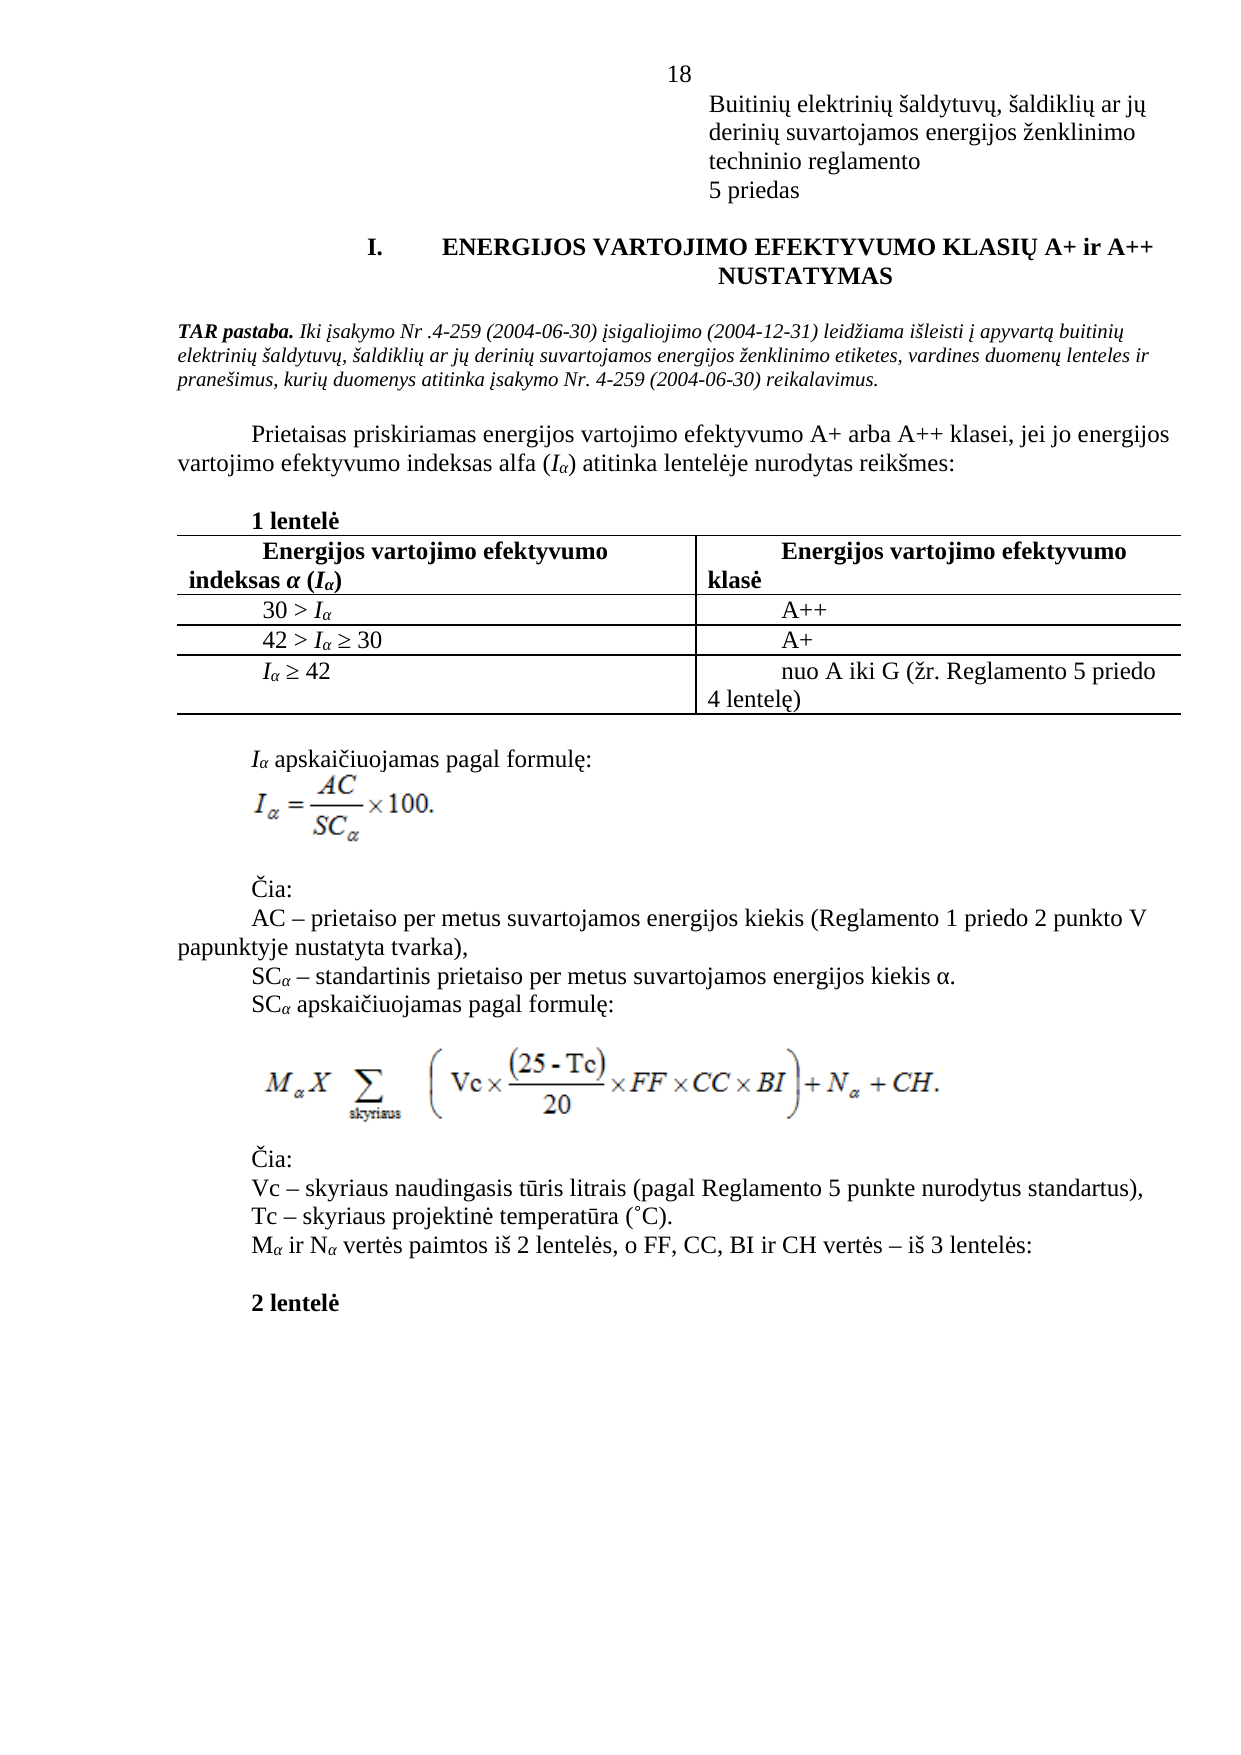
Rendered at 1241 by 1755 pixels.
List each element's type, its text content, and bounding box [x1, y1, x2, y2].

table_cell A+ [697, 626, 1181, 654]
text derinių suvartojamos energijos ženklinimo [177, 117, 1181, 146]
table_cell Iα ≥ 42 [177, 656, 695, 713]
table_header Energijos vartojimo efektyvumo klasė [697, 536, 1181, 594]
table_cell 30 > Iα [177, 595, 695, 624]
text Buitinių elektrinių šaldytuvų, šaldiklių ar jų [709, 89, 1181, 117]
text AC – prietaiso per metus suvartojamos energijos kiekis (Reglamento 1 priedo 2 punkto V papunktyje nustatyta tvarka), [177, 903, 1181, 961]
text Iα apskaičiuojamas pagal formulę: [177, 744, 1181, 772]
table_cell A++ [697, 595, 1181, 624]
table_cell 42 > Iα ≥ 30 [177, 626, 695, 654]
text Prietaisas priskiriamas energijos vartojimo efektyvumo A+ arba A++ klasei, jei jo energijos vartojimo efektyvumo indeksas alfa (Iα) atitinka lentelėje nurodytas reikšmes: [177, 419, 1181, 477]
text Mα ir Nα vertės paimtos iš 2 lentelės, o FF, CC, BI ir CH vertės – iš 3 lentelės: [177, 1230, 1181, 1259]
list ENERGIJOS VARTOJIMO EFEKTYVUMO KLASIŲ A+ ir A++ NUSTATYMAS [340, 232, 1181, 290]
text Čia: [177, 1144, 1181, 1173]
table_header Energijos vartojimo efektyvumo indeksas α (Iα) [177, 536, 695, 594]
text 2 lentelė [177, 1288, 1181, 1316]
text TAR pastaba. Iki įsakymo Nr .4-259 (2004-06-30) įsigaliojimo (2004-12-31) leidžiama išleisti į apyvartą buitinių elektrinių šaldytuvų, šaldiklių ar jų derinių suvartojamos energijos ženklinimo etiketes, vardines duomenų lenteles ir pranešimus, kurių duomenys atitinka įsakymo Nr. 4-259 (2004-06-30) reikalavimus. [177, 319, 1181, 391]
text Tc – skyriaus projektinė temperatūra (˚C). [177, 1201, 1181, 1230]
text 5 priedas [177, 175, 1181, 204]
table_cell nuo A iki G (žr. Reglamento 5 priedo 4 lentelę) [697, 656, 1181, 713]
text Vc – skyriaus naudingasis tūris litrais (pagal Reglamento 5 punkte nurodytus standartus), [177, 1173, 1181, 1201]
text techninio reglamento [177, 146, 1181, 175]
text Čia: [177, 874, 1181, 903]
text SCα apskaičiuojamas pagal formulę: [177, 989, 1181, 1018]
text 1 lentelė [177, 506, 1181, 534]
text SCα – standartinis prietaiso per metus suvartojamos energijos kiekis α. [177, 961, 1181, 989]
